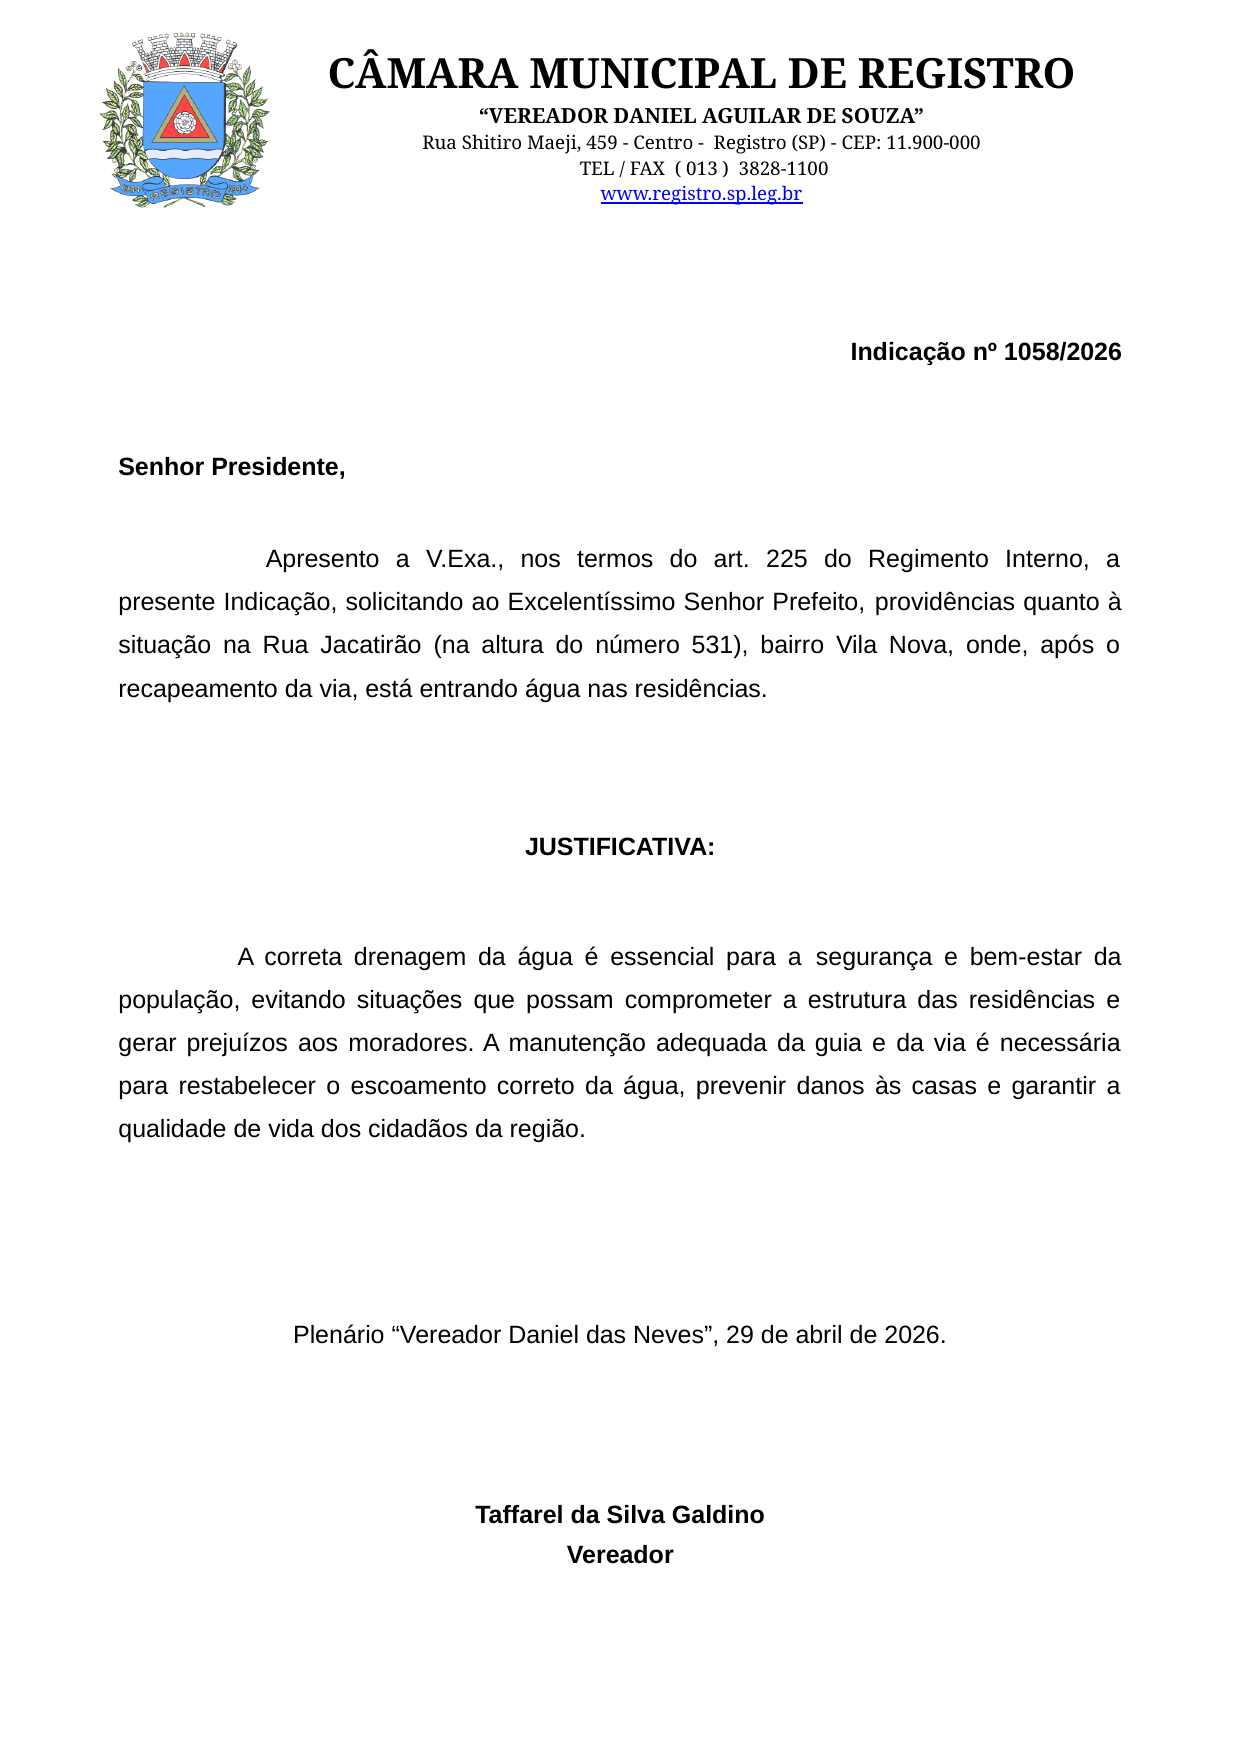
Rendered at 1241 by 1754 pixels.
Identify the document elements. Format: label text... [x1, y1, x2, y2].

text Indicação nº 1058/2026 [118, 337, 1122, 366]
text Apresento a V.Exa., nos termos do art. 225 do Regimento Interno, a presente Indicação, solicitando ao Excelentíssimo Senhor Prefeito, providências quanto à situação na Rua Jacatirão (na altura do número 531), bairro Vila Nova, onde, após o recapeamento da via, está entrando água nas residências. [118, 544, 1122, 702]
text Taffarel da Silva Galdino [118, 1500, 1122, 1528]
text Plenário “Vereador Daniel das Neves”, 29 de abril de 2026. [118, 1320, 1122, 1348]
text JUSTIFICATIVA: [118, 831, 1122, 860]
text Senhor Presidente, [118, 452, 1122, 481]
text Vereador [118, 1540, 1122, 1569]
text A correta drenagem da água é essencial para a segurança e bem-estar da população, evitando situações que possam comprometer a estrutura das residências e gerar prejuízos aos moradores. A manutenção adequada da guia e da via é necessária para restabelecer o escoamento correto da água, prevenir danos às casas e garantir a qualidade de vida dos cidadãos da região. [118, 941, 1122, 1143]
